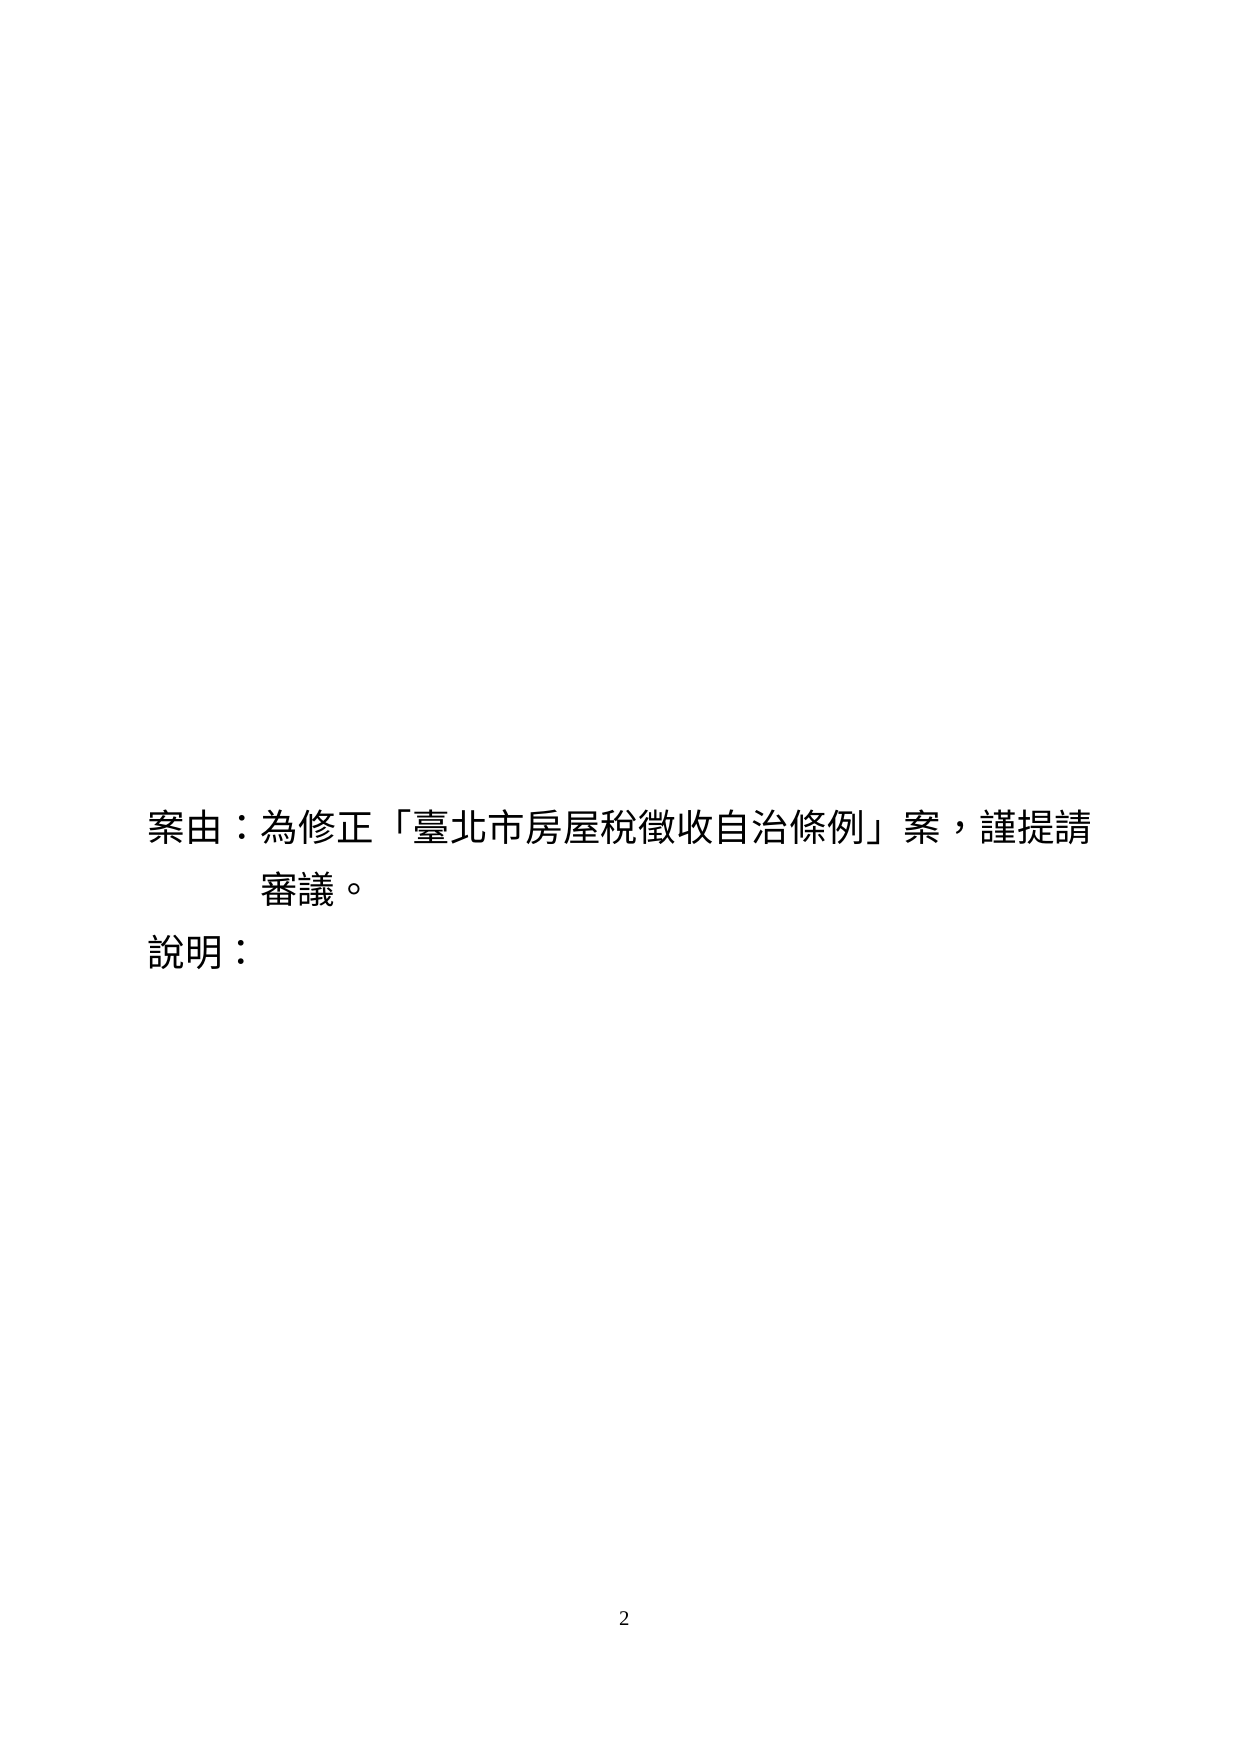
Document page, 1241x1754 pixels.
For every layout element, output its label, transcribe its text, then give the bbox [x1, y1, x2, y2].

text 說明： [148, 908, 1092, 971]
text 案由：為修正「臺北市房屋稅徵收自治條例」案，謹提請審議。 [148, 783, 1092, 908]
